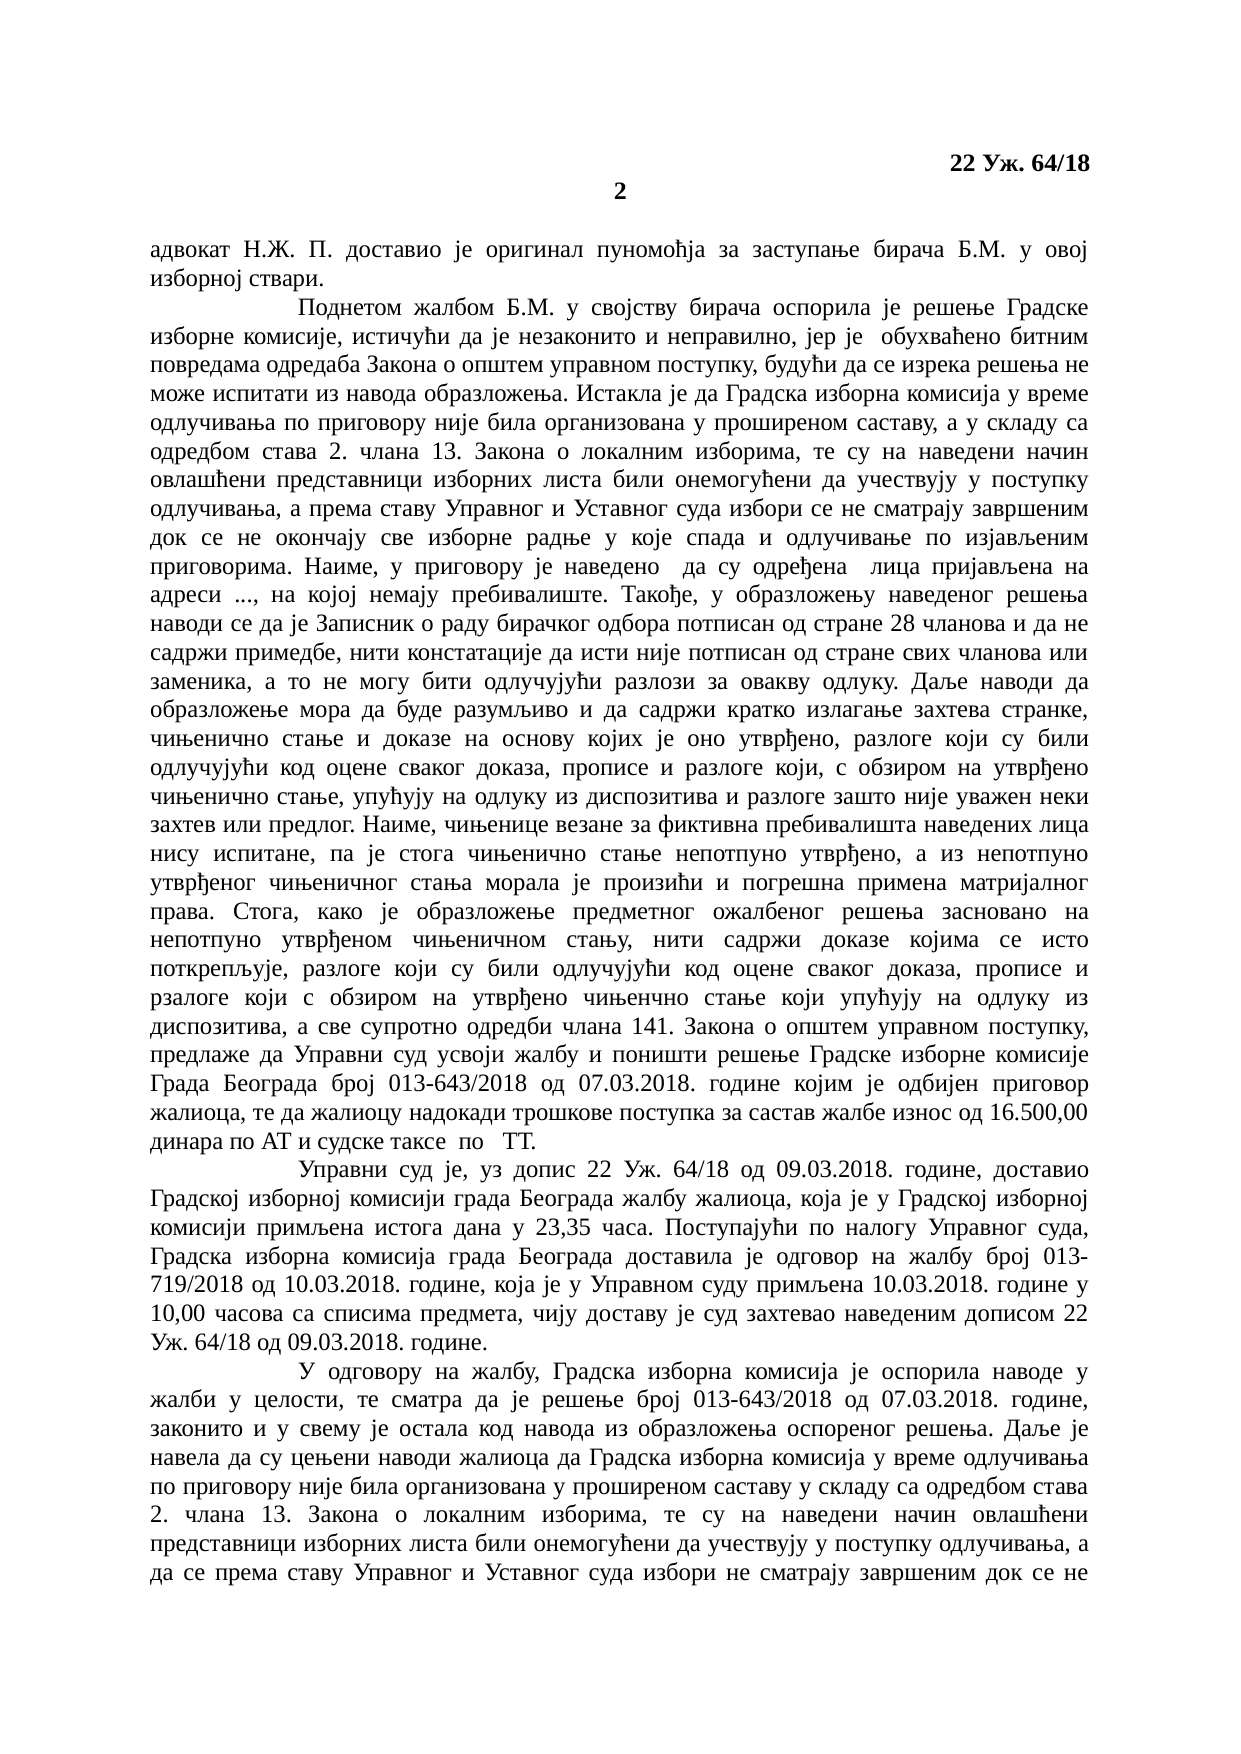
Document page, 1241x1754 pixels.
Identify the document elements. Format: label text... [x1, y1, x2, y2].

text Поднетом жалбом Б.М. у својству бирача оспорила је решење Градске изборне комисије, истичући да је незаконито и неправилно, јер је обухваћено битним повредама одредаба Закона о општем управном поступку, будући да се изрека решења не може испитати из навода образложења. Истакла је да Градска изборна комисија у време одлучивања по приговору није била организована у проширеном саставу, а у складу са одредбом става 2. члана 13. Закона о локалним изборима, те су на наведени начин овлашћени представници изборних листа били онемогућени да учествују у поступку одлучивања, а према ставу Управног и Уставног суда избори се не сматрају завршеним док се не окончају све изборне радње у које спада и одлучивање по изјављеним приговорима. Наиме, у приговору је наведено да су одређена лица пријављена на адреси ..., на којој немају пребивалиште. Такође, у образложењу наведеног решења наводи се да је Записник о раду бирачког одбора потписан од стране 28 чланова и да не садржи примедбе, нити констатације да исти није потписан од стране свих чланова или заменика, а то не могу бити одлучујући разлози за овакву одлуку. Даље наводи да образложење мора да буде разумљиво и да садржи кратко излагање захтева странке, чињенично стање и доказе на основу којих је оно утврђено, разлоге који су били одлучујући код оцене сваког доказа, прописе и разлоге који, с обзиром на утврђено чињенично стање, упућују на одлуку из диспозитива и разлоге зашто није уважен неки захтев или предлог. Наиме, чињенице везане за фиктивна пребивалишта наведених лица нису испитане, па је стога чињенично стање непотпуно утврђено, а из непотпуно утврђеног чињеничног стања морала је произићи и погрешна примена матријалног права. Стога, како је образложење предметног ожалбеног решења засновано на непотпуно утврђеном чињеничном стању, нити садржи доказе којима се исто поткрепљује, разлоге који су били одлучујући код оцене сваког доказа, прописе и рзалоге који с обзиром на утврђено чињенчно стање који упућују на одлуку из диспозитива, а све супротно одредби члана 141. Закона о општем управном поступку, предлаже да Управни суд усвоји жалбу и поништи решење Градске изборне комисије Града Београда број 013-643/2018 од 07.03.2018. године којим је одбијен приговор жалиоца, те да жалиоцу надокади трошкове поступка за састав жалбе износ од 16.500,00 динара по АТ и судске таксе по ТТ. [150, 292, 1090, 1154]
text адвокат Н.Ж. П. доставио је оригинал пуномоћја за заступање бирача Б.М. у овој изборној ствари. [150, 234, 1090, 292]
text У одговору на жалбу, Градска изборна комисија је оспорила наводе у жалби у целости, те сматра да је решење број 013-643/2018 од 07.03.2018. године, законито и у свему је остала код навода из образложења оспореног решења. Даље је навела да су цењени наводи жалиоца да Градска изборна комисија у време одлучивања по приговору није била организована у проширеном саставу у складу са одредбом става 2. члана 13. Закона о локалним изборима, те су на наведени начин овлашћени представници изборних листа били онемогућени да учествују у поступку одлучивања, а да се према ставу Управног и Уставног суда избори не сматрају завршеним док се не [150, 1356, 1090, 1586]
text Управни суд је, уз допис 22 Уж. 64/18 од 09.03.2018. године, доставио Градској изборној комисији града Београда жалбу жалиоца, која је у Градској изборној комисији примљена истога дана у 23,35 часа. Поступајући по налогу Управног суда, Градска изборна комисија града Београда доставила је одговор на жалбу број 013-719/2018 од 10.03.2018. године, која је у Управном суду примљена 10.03.2018. године у 10,00 часова са списима предмета, чију доставу је суд захтевао наведеним дописом 22 Уж. 64/18 од 09.03.2018. године. [150, 1154, 1090, 1356]
